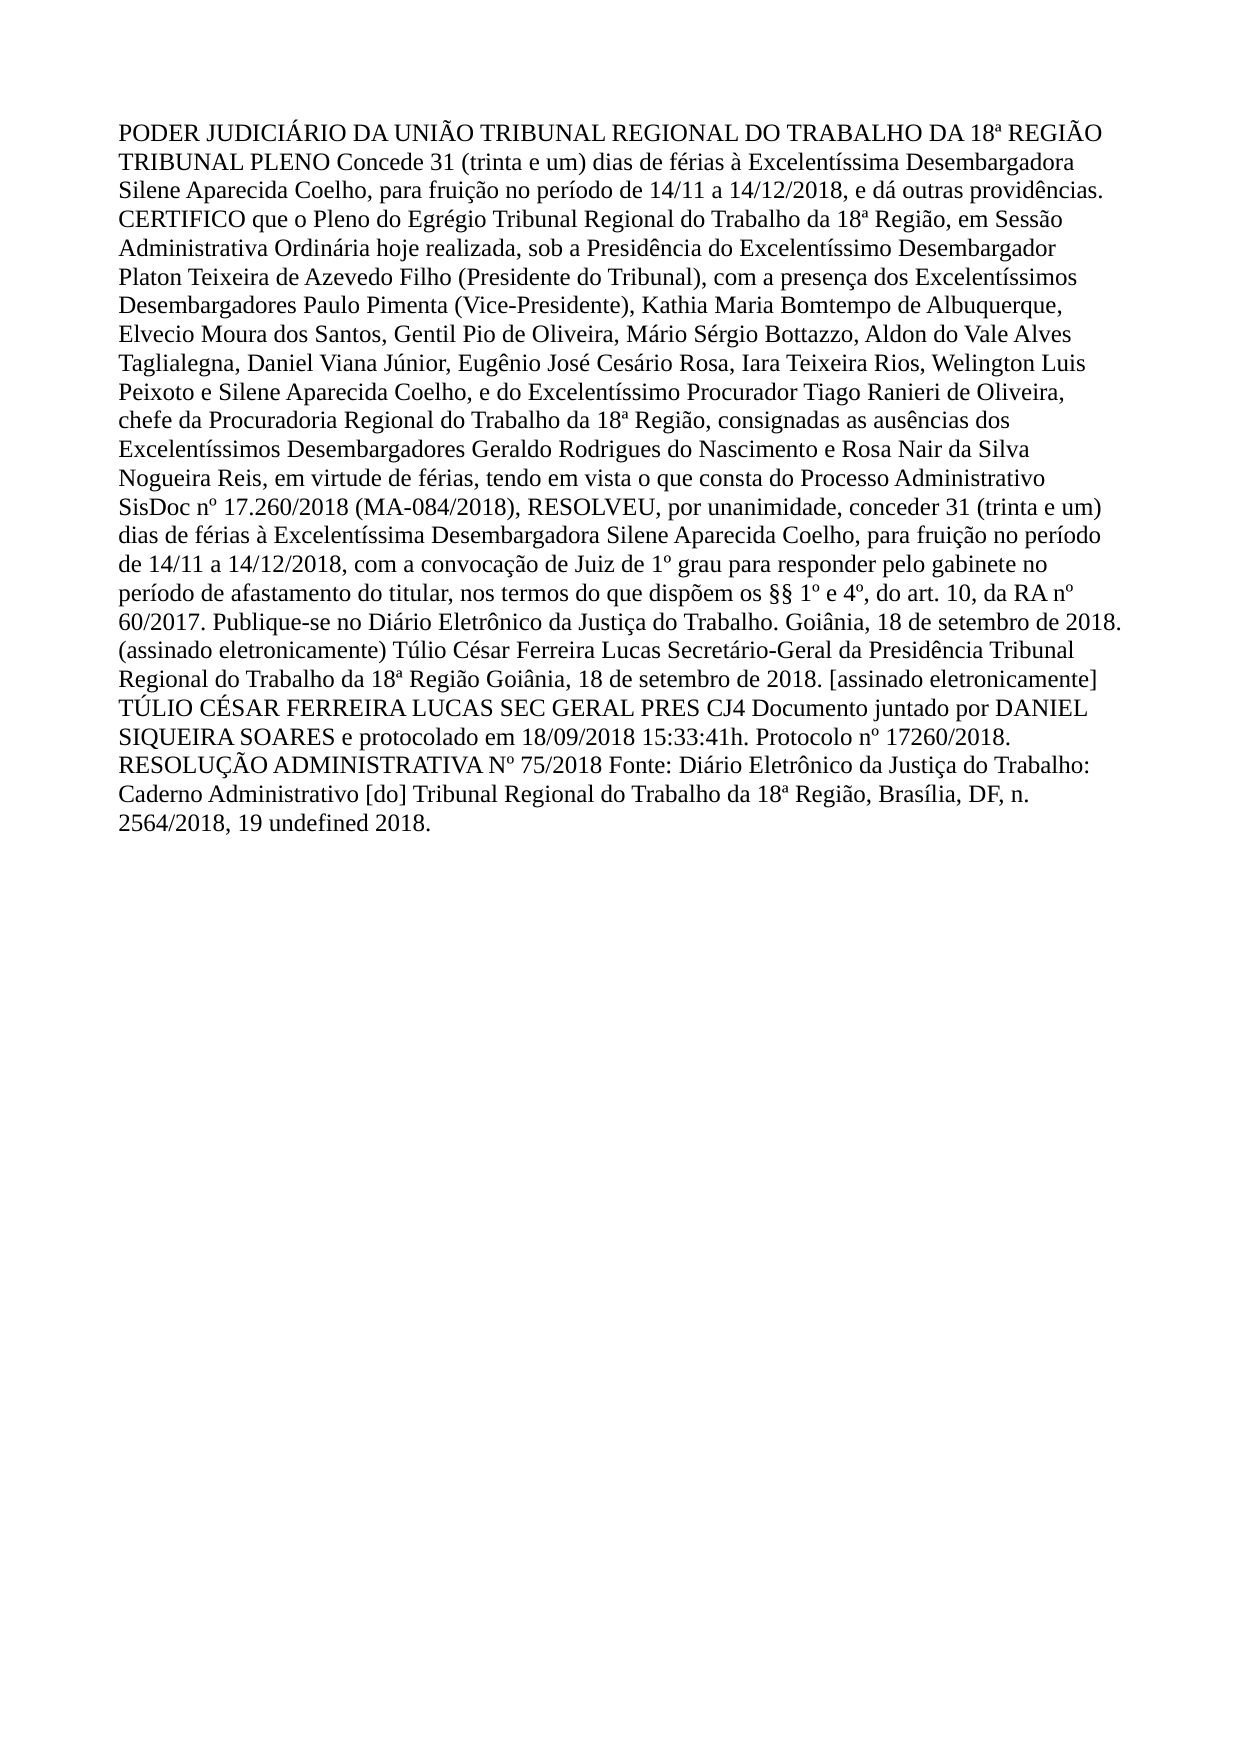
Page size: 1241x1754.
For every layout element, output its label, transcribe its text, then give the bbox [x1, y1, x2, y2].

text PODER JUDICIÁRIO DA UNIÃO TRIBUNAL REGIONAL DO TRABALHO DA 18ª REGIÃO TRIBUNAL PLENO Concede 31 (trinta e um) dias de férias à Excelentíssima Desembargadora Silene Aparecida Coelho, para fruição no período de 14/11 a 14/12/2018, e dá outras providências. CERTIFICO que o Pleno do Egrégio Tribunal Regional do Trabalho da 18ª Região, em Sessão Administrativa Ordinária hoje realizada, sob a Presidência do Excelentíssimo Desembargador Platon Teixeira de Azevedo Filho (Presidente do Tribunal), com a presença dos Excelentíssimos Desembargadores Paulo Pimenta (Vice-Presidente), Kathia Maria Bomtempo de Albuquerque, Elvecio Moura dos Santos, Gentil Pio de Oliveira, Mário Sérgio Bottazzo, Aldon do Vale Alves Taglialegna, Daniel Viana Júnior, Eugênio José Cesário Rosa, Iara Teixeira Rios, Welington Luis Peixoto e Silene Aparecida Coelho, e do Excelentíssimo Procurador Tiago Ranieri de Oliveira, chefe da Procuradoria Regional do Trabalho da 18ª Região, consignadas as ausências dos Excelentíssimos Desembargadores Geraldo Rodrigues do Nascimento e Rosa Nair da Silva Nogueira Reis, em virtude de férias, tendo em vista o que consta do Processo Administrativo SisDoc nº 17.260/2018 (MA-084/2018), RESOLVEU, por unanimidade, conceder 31 (trinta e um) dias de férias à Excelentíssima Desembargadora Silene Aparecida Coelho, para fruição no período de 14/11 a 14/12/2018, com a convocação de Juiz de 1º grau para responder pelo gabinete no período de afastamento do titular, nos termos do que dispõem os §§ 1º e 4º, do art. 10, da RA nº 60/2017. Publique-se no Diário Eletrônico da Justiça do Trabalho. Goiânia, 18 de setembro de 2018. (assinado eletronicamente) Túlio César Ferreira Lucas Secretário-Geral da Presidência Tribunal Regional do Trabalho da 18ª Região Goiânia, 18 de setembro de 2018. [assinado eletronicamente] TÚLIO CÉSAR FERREIRA LUCAS SEC GERAL PRES CJ4 Documento juntado por DANIEL SIQUEIRA SOARES e protocolado em 18/09/2018 15:33:41h. Protocolo nº 17260/2018. RESOLUÇÃO ADMINISTRATIVA Nº 75/2018 Fonte: Diário Eletrônico da Justiça do Trabalho: Caderno Administrativo [do] Tribunal Regional do Trabalho da 18ª Região, Brasília, DF, n. 2564/2018, 19 undefined 2018. [118, 118, 1122, 837]
